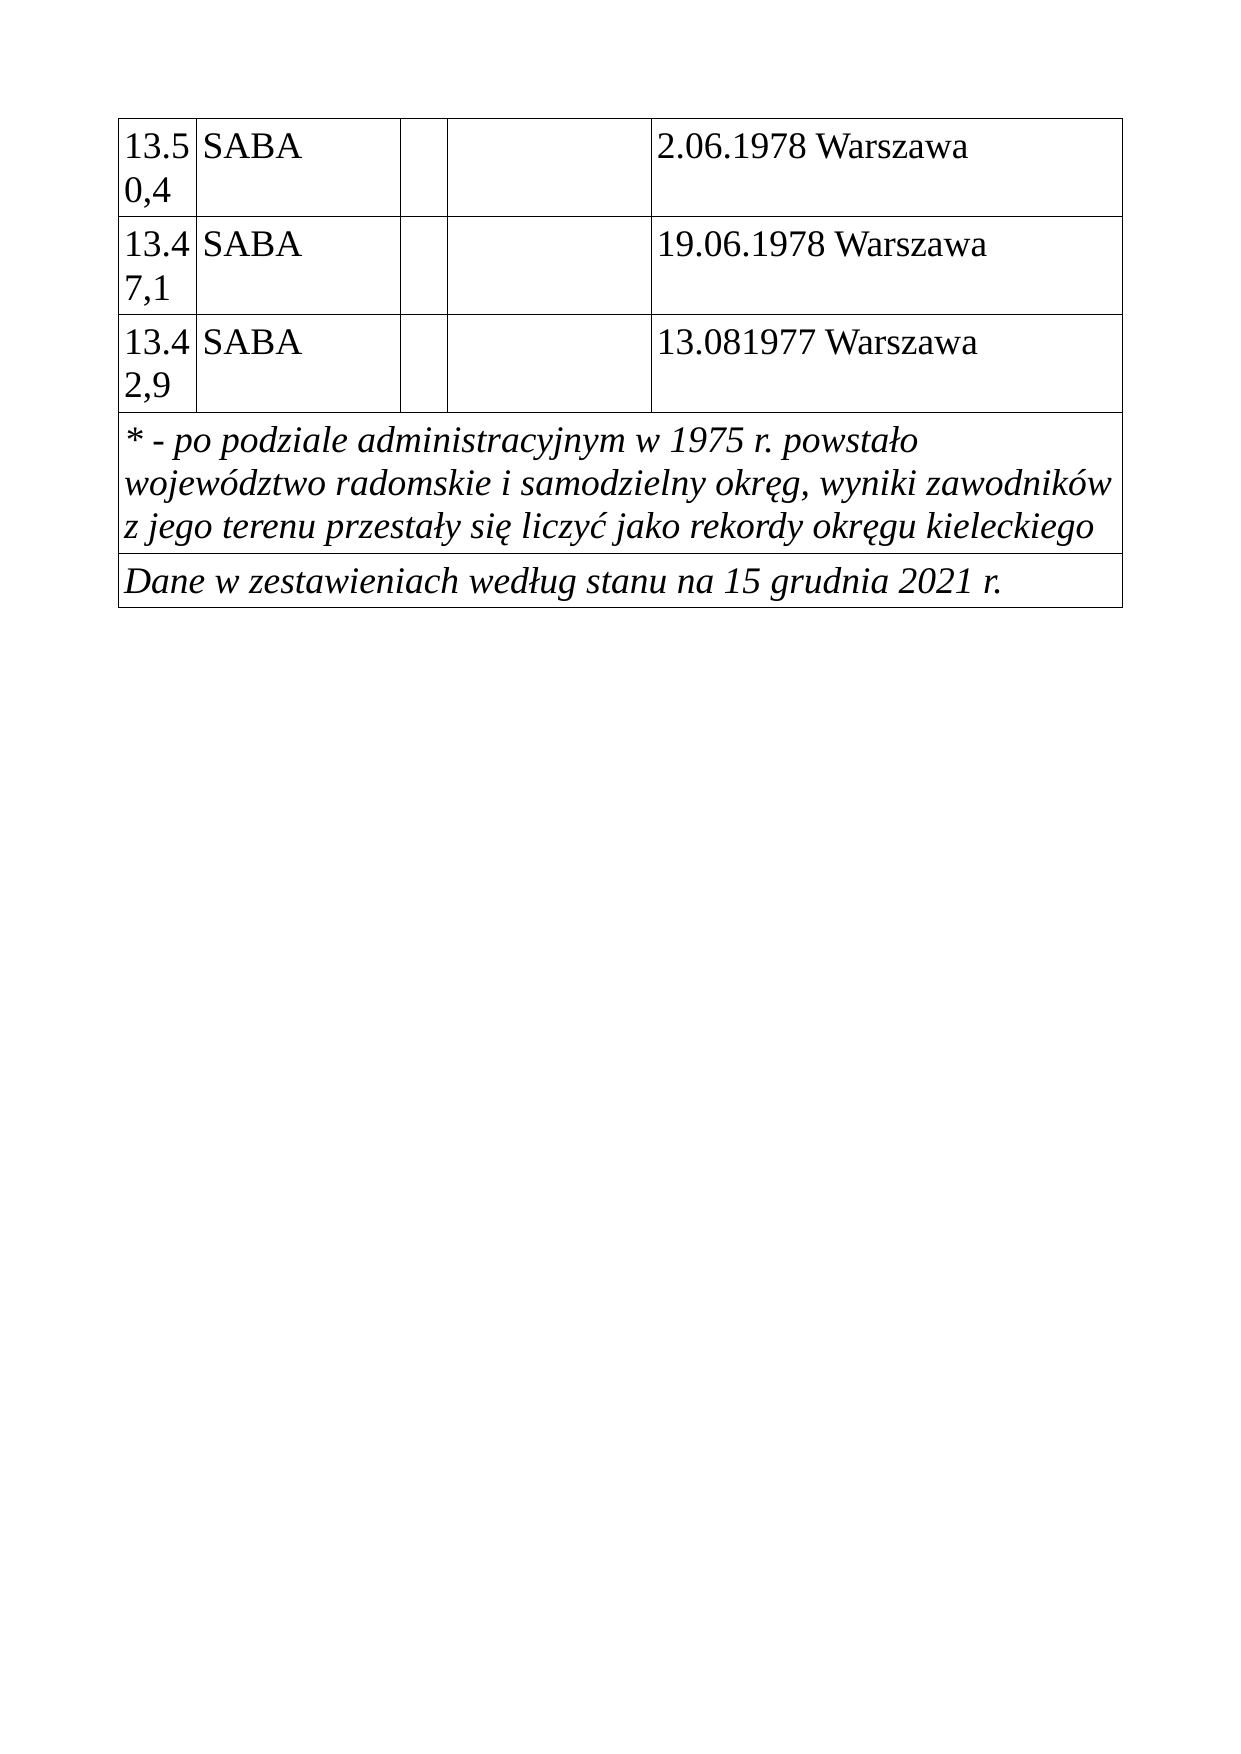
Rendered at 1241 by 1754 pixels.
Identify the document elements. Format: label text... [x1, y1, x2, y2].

table_cell 13.50,4 [119, 119, 196, 216]
table_cell [401, 315, 447, 412]
table_cell 2.06.1978 Warszawa [652, 119, 1122, 216]
table_cell [448, 315, 651, 412]
table_cell [401, 119, 447, 216]
table_cell SABA [197, 119, 400, 216]
table_cell [401, 217, 447, 314]
table_cell 13.47,1 [119, 217, 196, 314]
table_cell 19.06.1978 Warszawa [652, 217, 1122, 314]
table_cell * - po podziale administracyjnym w 1975 r. powstało województwo radomskie i samodzielny okręg, wyniki zawodników z jego terenu przestały się liczyć jako rekordy okręgu kieleckiego [119, 413, 1122, 552]
table_cell SABA [197, 315, 400, 412]
table_cell 13.081977 Warszawa [652, 315, 1122, 412]
table_cell Dane w zestawieniach według stanu na 15 grudnia 2021 r. [119, 554, 1122, 607]
table_cell SABA [197, 217, 400, 314]
table_cell [448, 119, 651, 216]
table_cell 13.42,9 [119, 315, 196, 412]
table_cell [448, 217, 651, 314]
